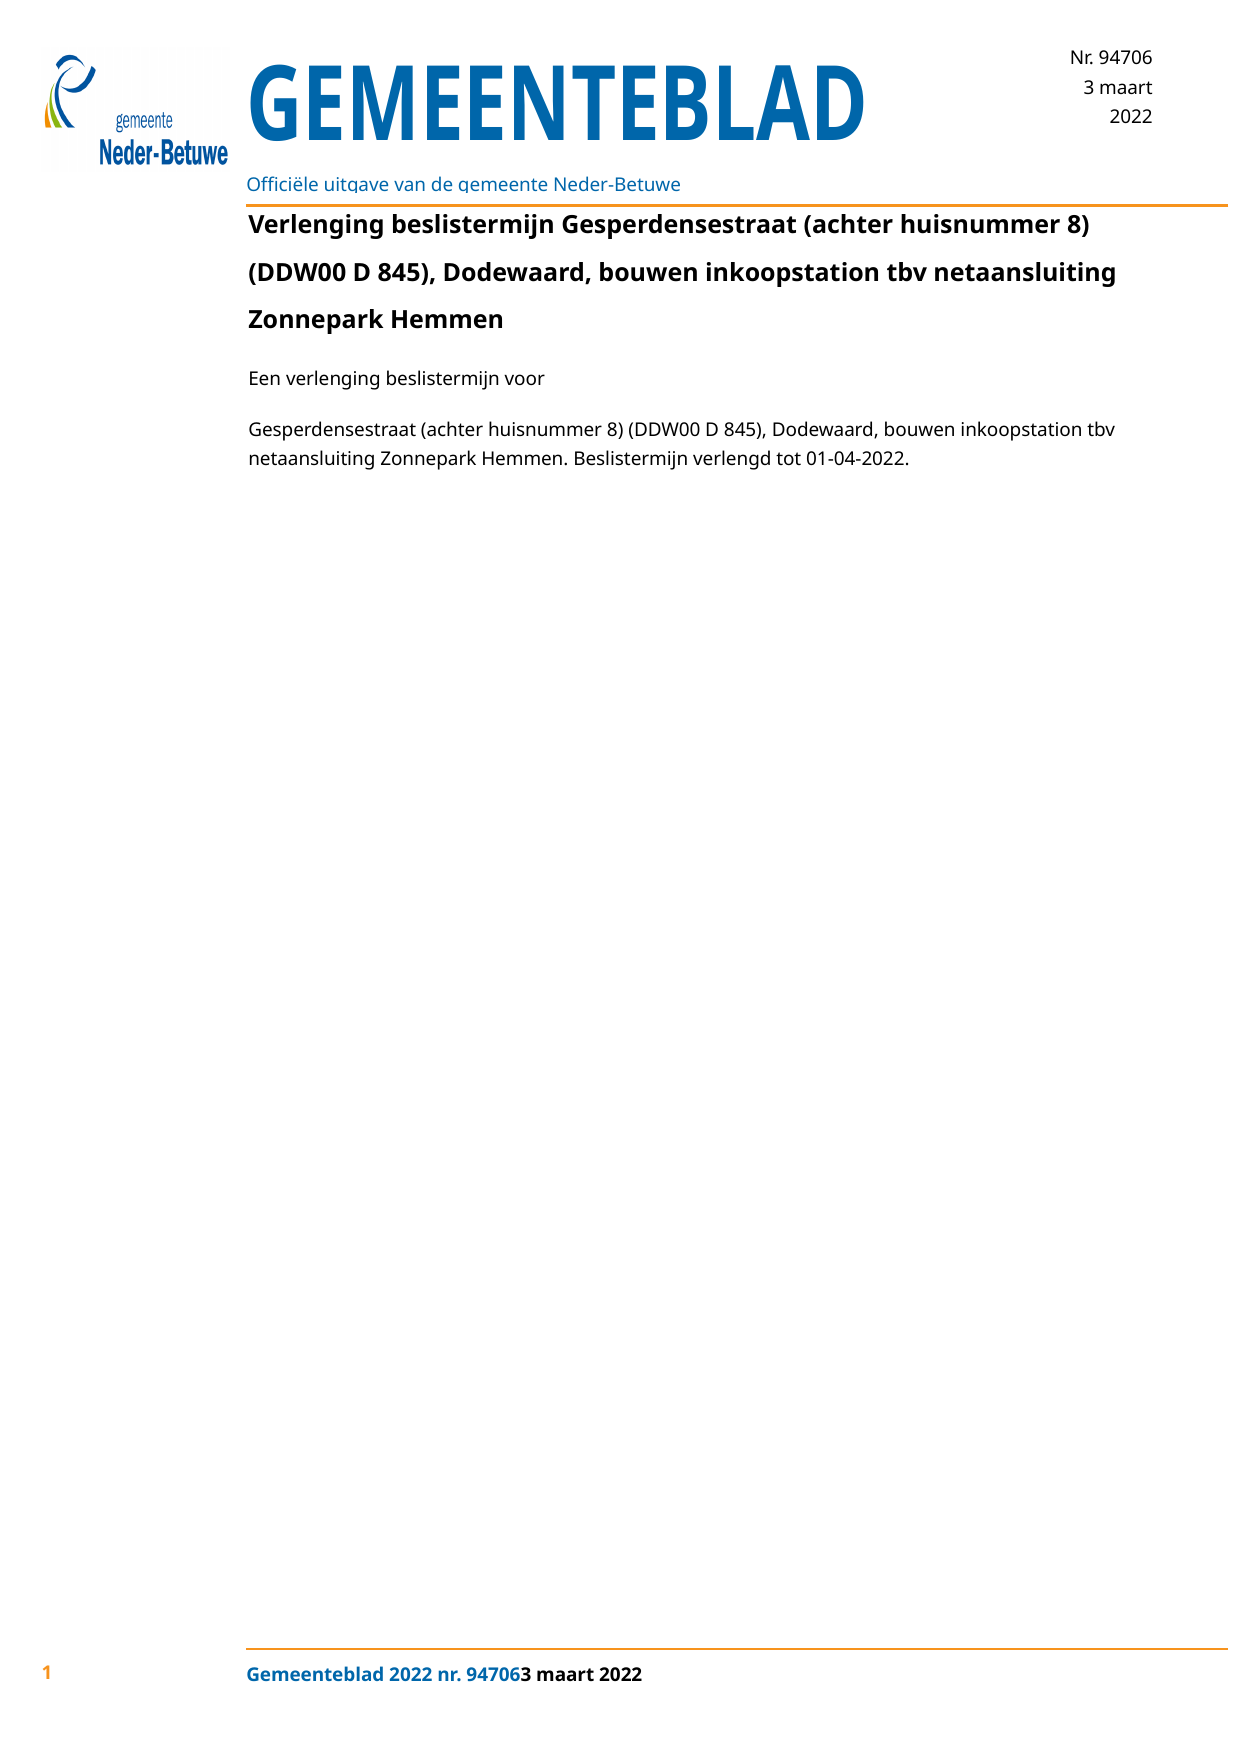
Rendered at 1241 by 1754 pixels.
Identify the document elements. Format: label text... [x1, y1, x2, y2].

text Verlenging beslistermijn Gesperdensestraat (achter huisnummer 8) (DDW00 D 845), Dodewaard, bouwen inkoopstation tbv netaansluiting Zonnepark Hemmen [248, 207, 1152, 336]
picture [41, 47, 231, 172]
text Een verlenging beslistermijn voor [248, 366, 1152, 391]
text Gesperdensestraat (achter huisnummer 8) (DDW00 D 845), Dodewaard, bouwen inkoopstation tbv netaansluiting Zonnepark Hemmen. Beslistermijn verlengd tot 01-04-2022. [248, 416, 1152, 471]
